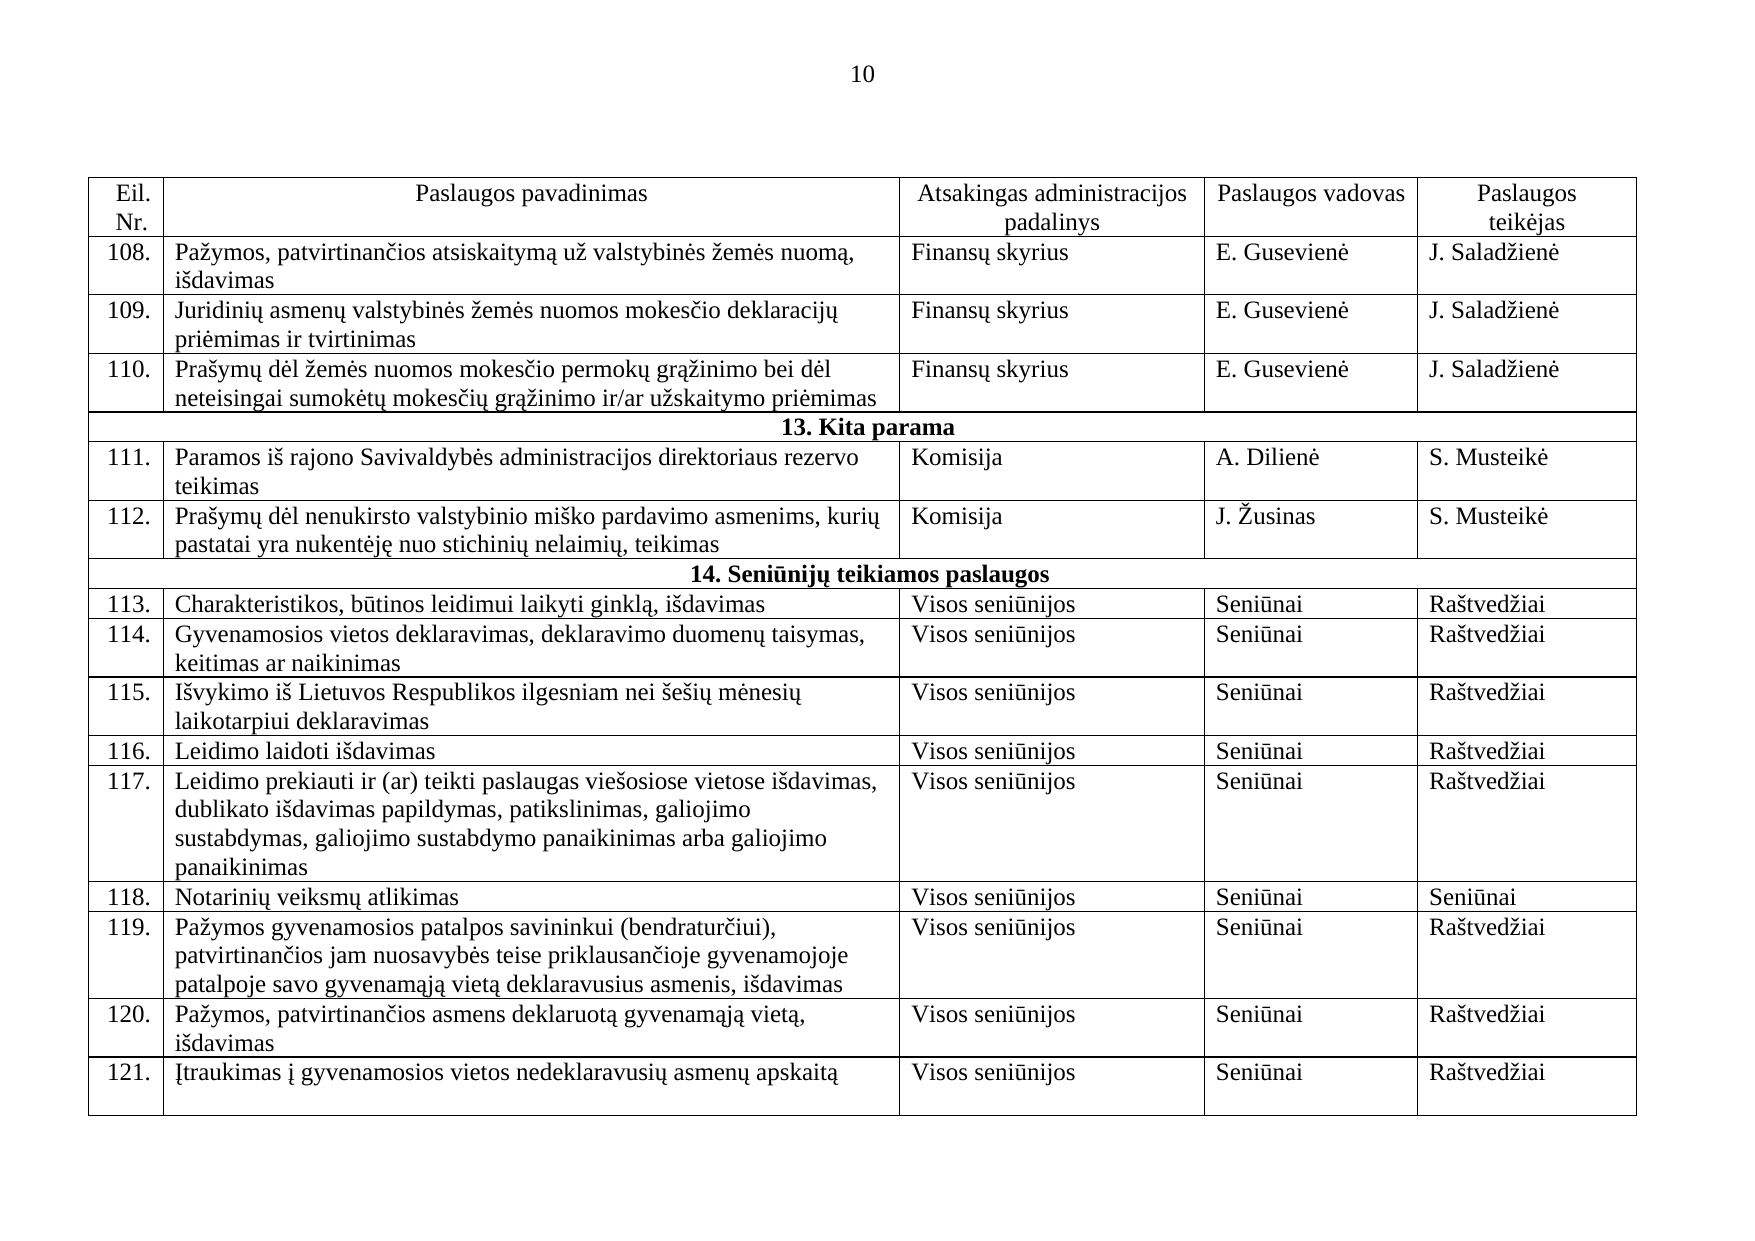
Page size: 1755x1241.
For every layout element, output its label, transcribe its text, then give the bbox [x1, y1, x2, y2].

table_cell Prašymų dėl žemės nuomos mokesčio permokų grąžinimo bei dėl neteisingai sumokėtų mokesčių grąžinimo ir/ar užskaitymo priėmimas [164, 354, 899, 411]
table_cell Prašymų dėl nenukirsto valstybinio miško pardavimo asmenims, kurių pastatai yra nukentėję nuo stichinių nelaimių, teikimas [164, 501, 899, 558]
table_cell 110. [89, 354, 163, 411]
table_header Atsakingas administracijos padalinys [900, 178, 1204, 236]
table_cell Finansų skyrius [900, 237, 1204, 294]
table_cell Visos seniūnijos [900, 882, 1204, 911]
table_cell Seniūnai [1205, 766, 1417, 881]
table_cell Raštvedžiai [1418, 766, 1636, 881]
table_cell Raštvedžiai [1418, 589, 1636, 618]
table_cell 120. [89, 999, 163, 1056]
table_cell J. Žusinas [1205, 501, 1417, 558]
table_cell A. Dilienė [1205, 442, 1417, 500]
table_cell Seniūnai [1205, 882, 1417, 911]
table_cell J. Saladžienė [1418, 295, 1636, 353]
table_cell Raštvedžiai [1418, 999, 1636, 1056]
table_cell 14. Seniūnijų teikiamos paslaugos [89, 559, 1636, 588]
table_cell Visos seniūnijos [900, 766, 1204, 881]
table_cell 113. [89, 589, 163, 618]
table_cell 121. [89, 1058, 163, 1115]
table_cell 115. [89, 678, 163, 735]
table_cell Seniūnai [1205, 589, 1417, 618]
table_cell Raštvedžiai [1418, 1058, 1636, 1115]
table_cell Seniūnai [1205, 1058, 1417, 1115]
table_cell Notarinių veiksmų atlikimas [164, 882, 899, 911]
table_cell J. Saladžienė [1418, 354, 1636, 411]
table_cell Seniūnai [1205, 678, 1417, 735]
table_cell Komisija [900, 442, 1204, 500]
table_cell Visos seniūnijos [900, 999, 1204, 1056]
table_cell Visos seniūnijos [900, 678, 1204, 735]
table_cell Charakteristikos, būtinos leidimui laikyti ginklą, išdavimas [164, 589, 899, 618]
table_cell Finansų skyrius [900, 354, 1204, 411]
table_cell 117. [89, 766, 163, 881]
table_cell Visos seniūnijos [900, 736, 1204, 765]
table_cell Raštvedžiai [1418, 736, 1636, 765]
table_cell Raštvedžiai [1418, 912, 1636, 998]
table_cell Pažymos, patvirtinančios asmens deklaruotą gyvenamąją vietą, išdavimas [164, 999, 899, 1056]
table_cell J. Saladžienė [1418, 237, 1636, 294]
table_cell Juridinių asmenų valstybinės žemės nuomos mokesčio deklaracijų priėmimas ir tvirtinimas [164, 295, 899, 353]
table_cell Įtraukimas į gyvenamosios vietos nedeklaravusių asmenų apskaitą [164, 1058, 899, 1115]
table_header Eil. Nr. [89, 178, 163, 236]
table_cell Visos seniūnijos [900, 1058, 1204, 1115]
table_cell Paramos iš rajono Savivaldybės administracijos direktoriaus rezervo teikimas [164, 442, 899, 500]
table_cell 13. Kita parama [89, 413, 1636, 441]
table_cell S. Musteikė [1418, 501, 1636, 558]
table_cell 108. [89, 237, 163, 294]
table_cell Finansų skyrius [900, 295, 1204, 353]
table_cell Komisija [900, 501, 1204, 558]
table_cell E. Gusevienė [1205, 237, 1417, 294]
table_cell Gyvenamosios vietos deklaravimas, deklaravimo duomenų taisymas, keitimas ar naikinimas [164, 619, 899, 676]
table_cell E. Gusevienė [1205, 354, 1417, 411]
table_cell Išvykimo iš Lietuvos Respublikos ilgesniam nei šešių mėnesių laikotarpiui deklaravimas [164, 678, 899, 735]
table_cell 116. [89, 736, 163, 765]
table_cell Raštvedžiai [1418, 678, 1636, 735]
table_cell 114. [89, 619, 163, 676]
table_cell Seniūnai [1205, 999, 1417, 1056]
table_cell Visos seniūnijos [900, 589, 1204, 618]
table_header Paslaugos vadovas [1205, 178, 1417, 236]
table_cell Visos seniūnijos [900, 912, 1204, 998]
table_cell Seniūnai [1205, 736, 1417, 765]
table_cell Seniūnai [1418, 882, 1636, 911]
table_cell 109. [89, 295, 163, 353]
table_cell Pažymos gyvenamosios patalpos savininkui (bendraturčiui), patvirtinančios jam nuosavybės teise priklausančioje gyvenamojoje patalpoje savo gyvenamąją vietą deklaravusius asmenis, išdavimas [164, 912, 899, 998]
table_cell 119. [89, 912, 163, 998]
table_cell 112. [89, 501, 163, 558]
table_cell Visos seniūnijos [900, 619, 1204, 676]
table_header Paslaugos teikėjas [1418, 178, 1636, 236]
table_cell Raštvedžiai [1418, 619, 1636, 676]
table_cell 118. [89, 882, 163, 911]
table_cell 111. [89, 442, 163, 500]
table_header Paslaugos pavadinimas [164, 178, 899, 236]
table_cell Leidimo prekiauti ir (ar) teikti paslaugas viešosiose vietose išdavimas, dublikato išdavimas papildymas, patikslinimas, galiojimo sustabdymas, galiojimo sustabdymo panaikinimas arba galiojimo panaikinimas [164, 766, 899, 881]
table_cell Seniūnai [1205, 619, 1417, 676]
table_cell Seniūnai [1205, 912, 1417, 998]
table_cell Pažymos, patvirtinančios atsiskaitymą už valstybinės žemės nuomą, išdavimas [164, 237, 899, 294]
table_cell S. Musteikė [1418, 442, 1636, 500]
table_cell E. Gusevienė [1205, 295, 1417, 353]
table_cell Leidimo laidoti išdavimas [164, 736, 899, 765]
